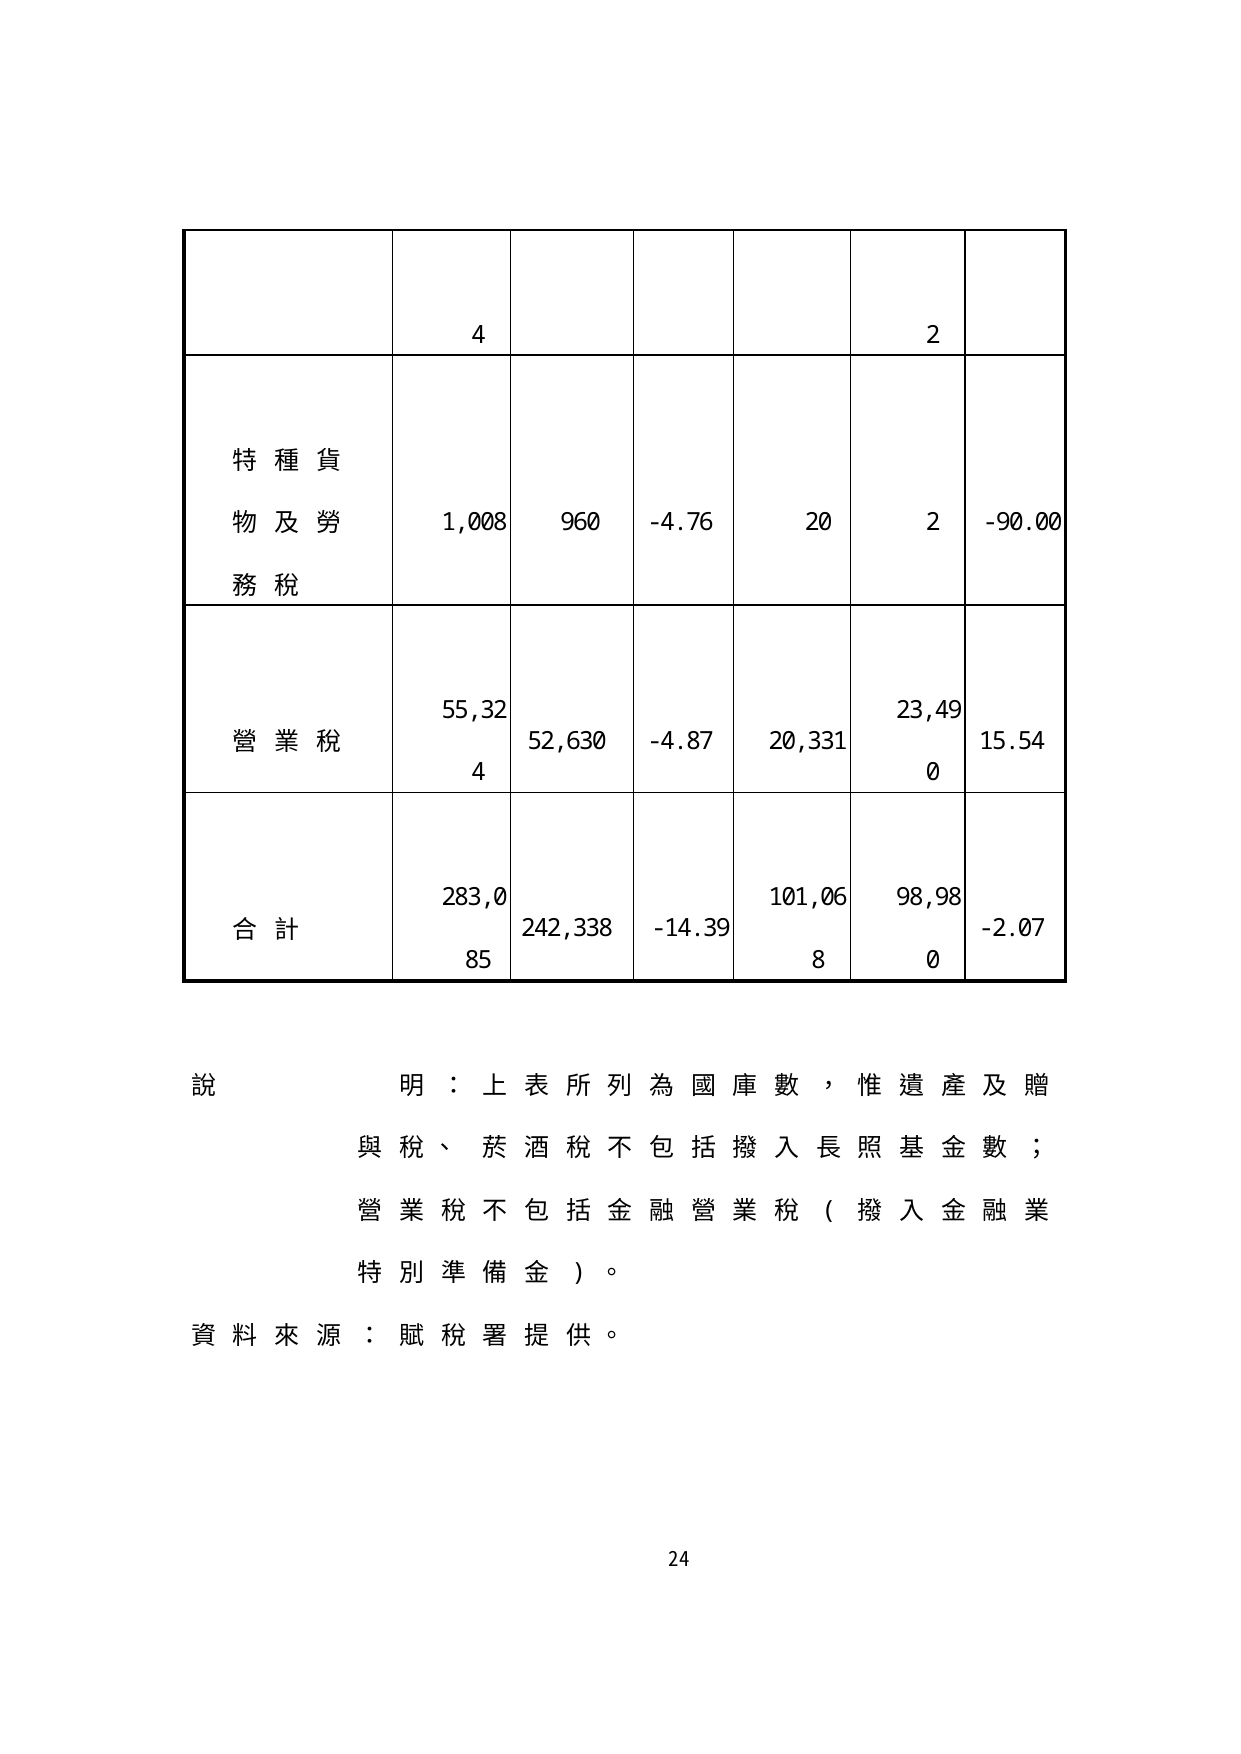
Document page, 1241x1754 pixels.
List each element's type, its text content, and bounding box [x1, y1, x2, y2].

table_cell [511, 231, 633, 354]
table_cell 合計 [186, 793, 392, 979]
table_cell [966, 231, 1064, 354]
table_cell 1,008 [393, 356, 510, 604]
table_cell 98,980 [851, 793, 964, 979]
table_cell -14.39 [634, 793, 733, 979]
table_cell 20 [734, 356, 850, 604]
table_cell 23,490 [851, 606, 964, 792]
table_cell 15.54 [966, 606, 1064, 792]
table_cell 55,324 [393, 606, 510, 792]
table_cell 283,085 [393, 793, 510, 979]
table_cell [634, 231, 733, 354]
table_cell 營業稅 [186, 606, 392, 792]
table_cell 101,068 [734, 793, 850, 979]
table_cell 2 [851, 231, 964, 354]
table_cell [186, 231, 392, 354]
table_cell -4.76 [634, 356, 733, 604]
table_cell 特種貨物及勞務稅 [186, 356, 392, 604]
text 資料來源：賦稅署提供。 [183, 1292, 1058, 1354]
table_cell -4.87 [634, 606, 733, 792]
table_cell -2.07 [966, 793, 1064, 979]
table_cell 2 [851, 356, 964, 604]
table_cell 20,331 [734, 606, 850, 792]
table_cell 4 [393, 231, 510, 354]
table_cell -90.00 [966, 356, 1064, 604]
text 說 明：上表所列為國庫數，惟遺產及贈與稅、菸酒稅不包括撥入長照基金數；營業稅不包括金融營業稅(撥入金融業特別準備金)。 [183, 1042, 1058, 1292]
table_cell 52,630 [511, 606, 633, 792]
table_cell 242,338 [511, 793, 633, 979]
table_cell 960 [511, 356, 633, 604]
table_cell [734, 231, 850, 354]
